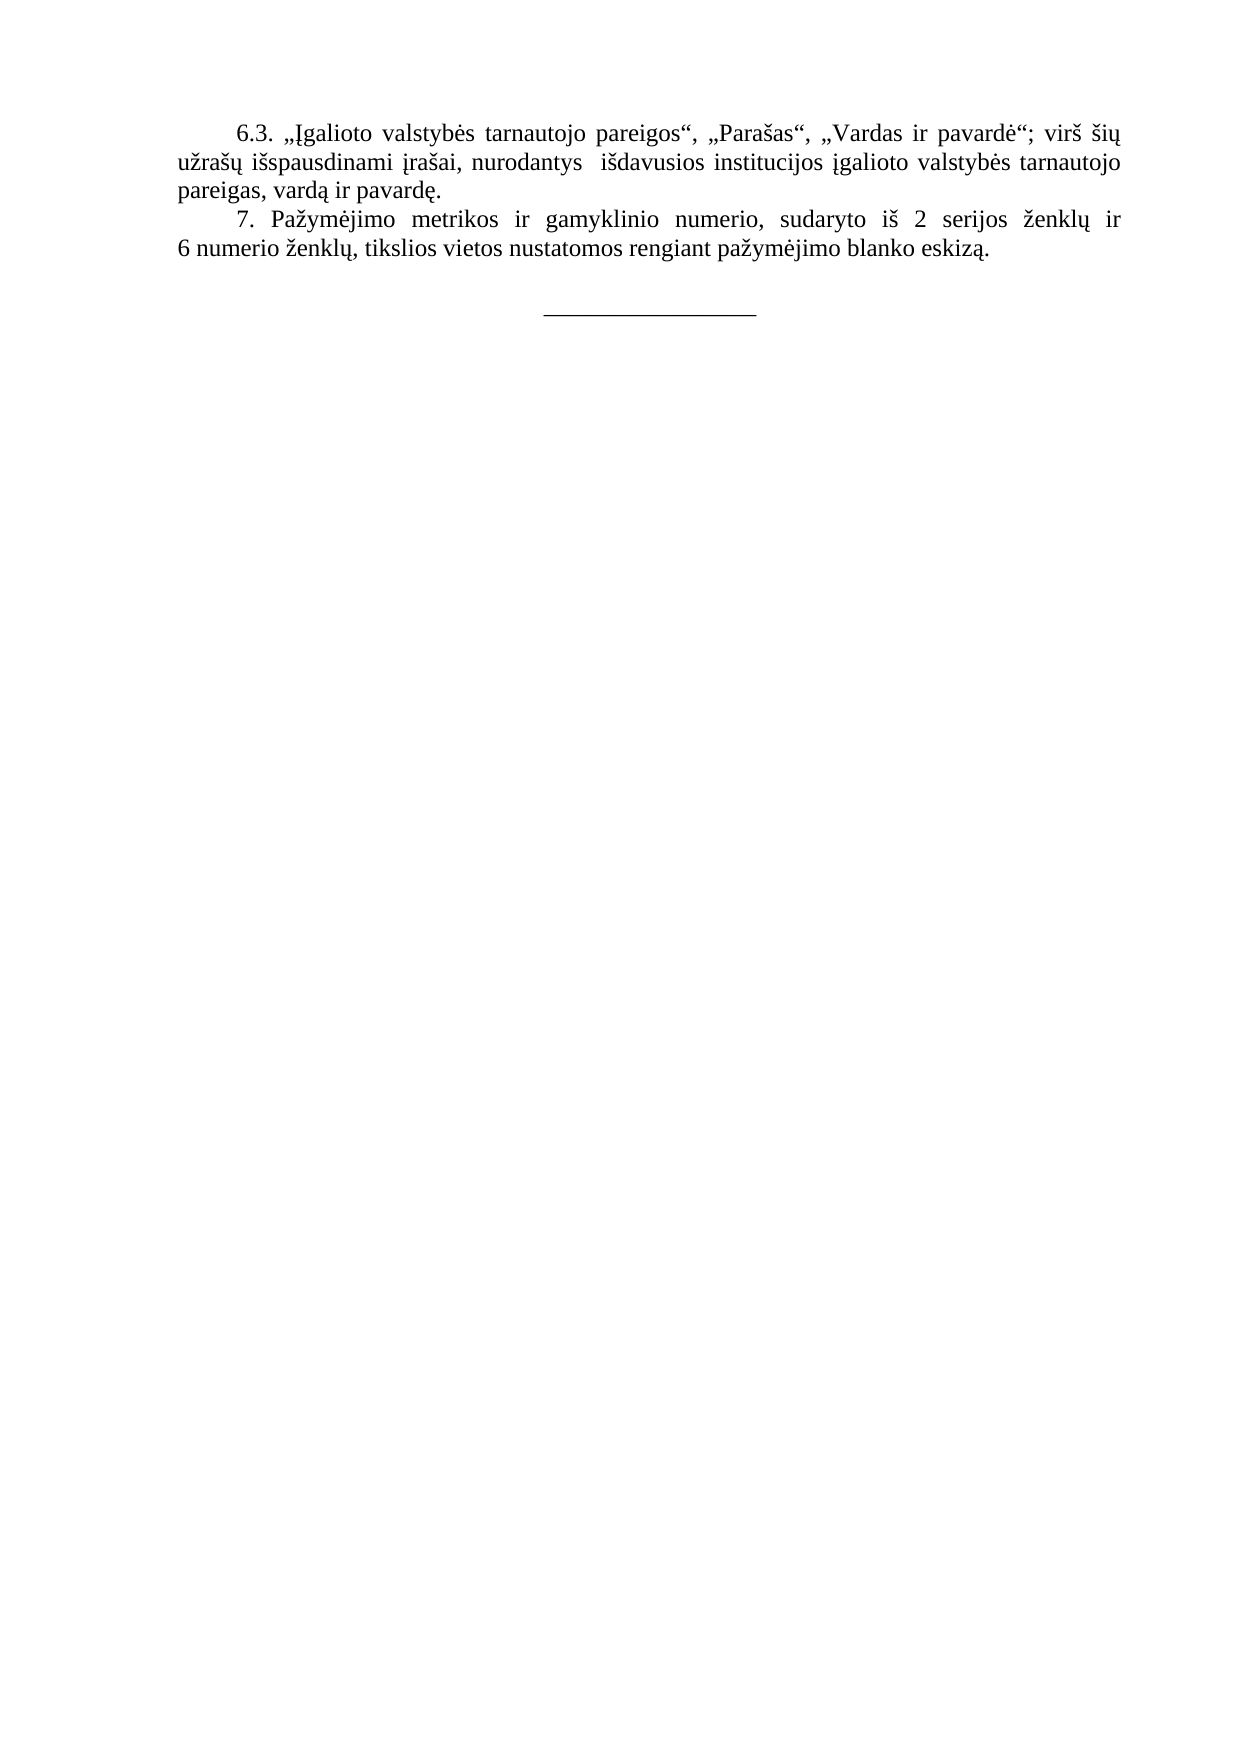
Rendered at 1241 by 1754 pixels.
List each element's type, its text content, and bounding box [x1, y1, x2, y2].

text _________________ [177, 291, 1122, 319]
text 7. Pažymėjimo metrikos ir gamyklinio numerio, sudaryto iš 2 serijos ženklų ir 6 numerio ženklų, tikslios vietos nustatomos rengiant pažymėjimo blanko eskizą. [177, 204, 1122, 262]
text 6.3. „Įgalioto valstybės tarnautojo pareigos“, „Parašas“, „Vardas ir pavardė“; virš šių užrašų išspausdinami įrašai, nurodantys išdavusios institucijos įgalioto valstybės tarnautojo pareigas, vardą ir pavardę. [177, 118, 1122, 204]
